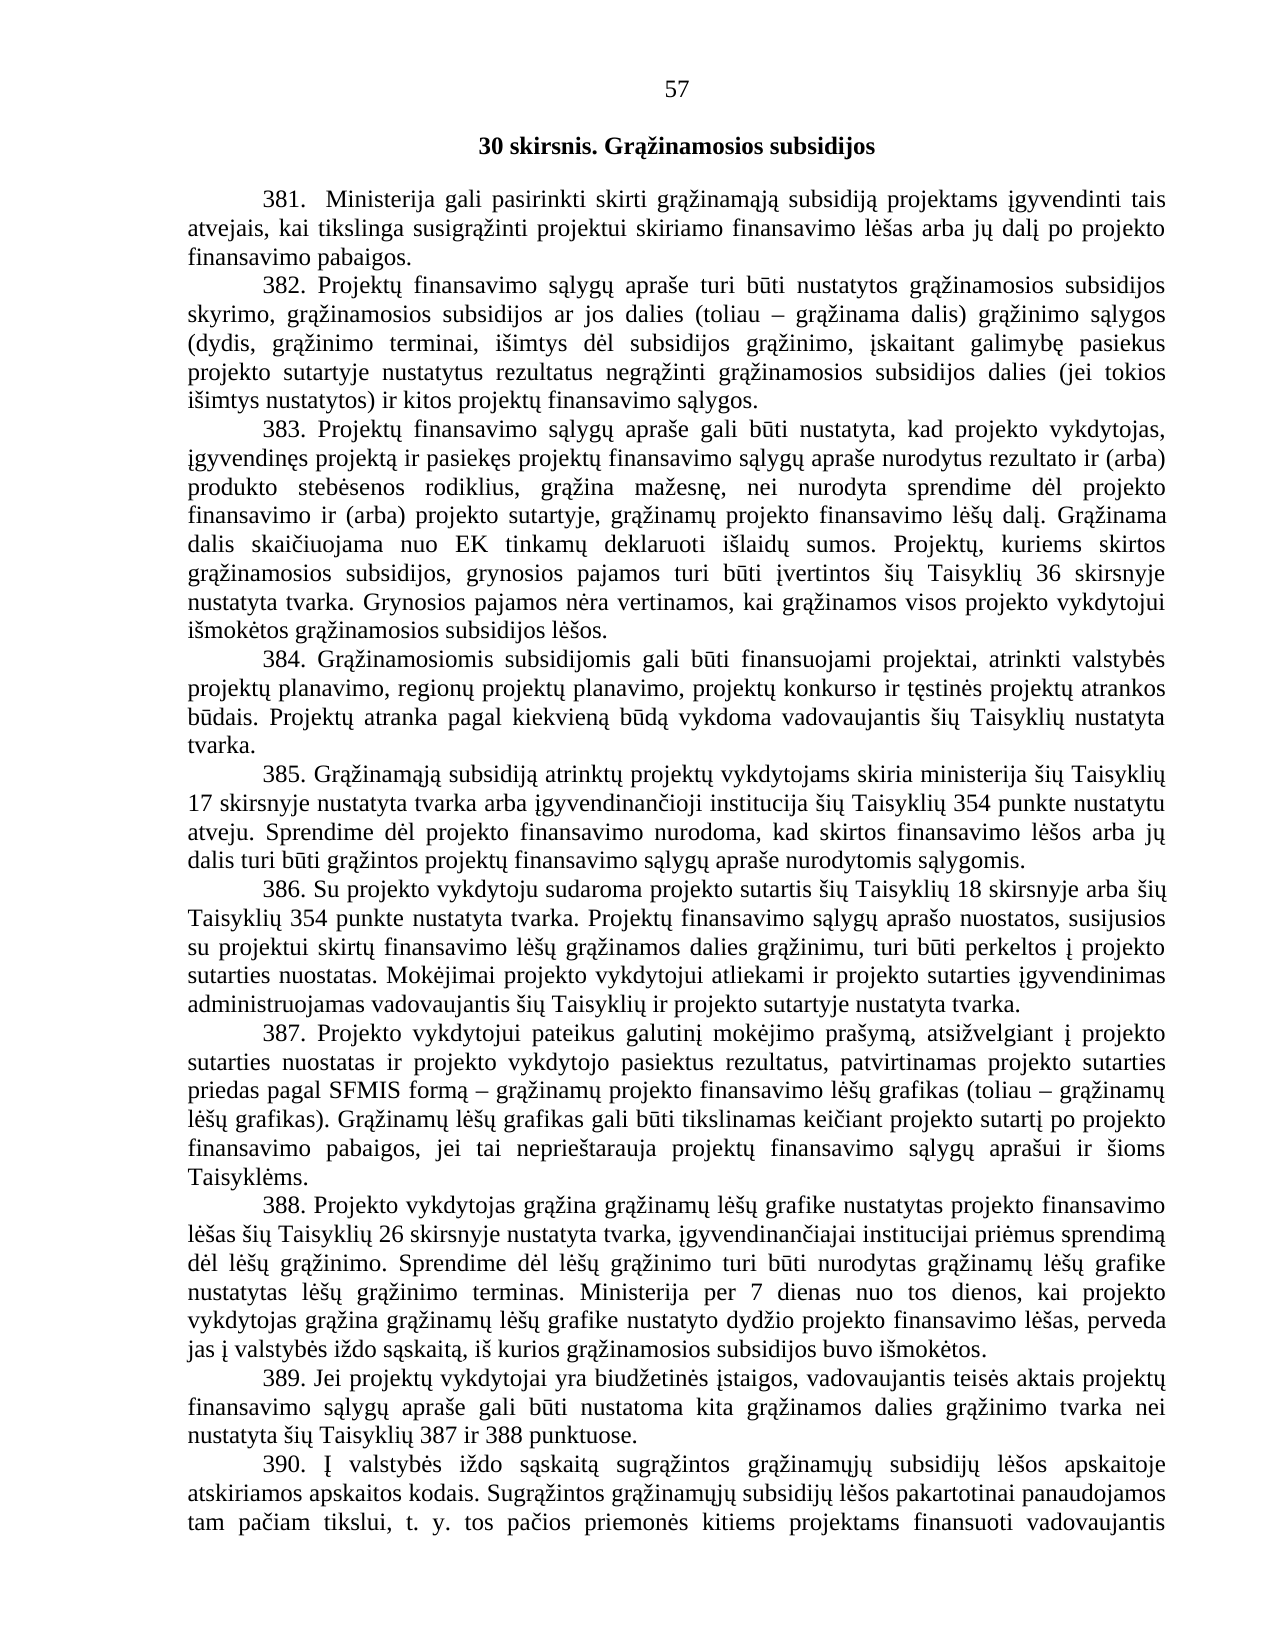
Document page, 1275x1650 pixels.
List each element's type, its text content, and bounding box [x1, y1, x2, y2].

text 381. Ministerija gali pasirinkti skirti grąžinamąją subsidiją projektams įgyvendinti tais atvejais, kai tikslinga susigrąžinti projektui skiriamo finansavimo lėšas arba jų dalį po projekto finansavimo pabaigos. [187, 184, 1167, 270]
text 384. Grąžinamosiomis subsidijomis gali būti finansuojami projektai, atrinkti valstybės projektų planavimo, regionų projektų planavimo, projektų konkurso ir tęstinės projektų atrankos būdais. Projektų atranka pagal kiekvieną būdą vykdoma vadovaujantis šių Taisyklių nustatyta tvarka. [187, 644, 1167, 759]
text 389. Jei projektų vykdytojai yra biudžetinės įstaigos, vadovaujantis teisės aktais projektų finansavimo sąlygų apraše gali būti nustatoma kita grąžinamos dalies grąžinimo tvarka nei nustatyta šių Taisyklių 387 ir 388 punktuose. [187, 1363, 1167, 1449]
subtitle 30 skirsnis. Grąžinamosios subsidijos [246, 131, 1107, 160]
text 385. Grąžinamąją subsidiją atrinktų projektų vykdytojams skiria ministerija šių Taisyklių 17 skirsnyje nustatyta tvarka arba įgyvendinančioji institucija šių Taisyklių 354 punkte nustatytu atveju. Sprendime dėl projekto finansavimo nurodoma, kad skirtos finansavimo lėšos arba jų dalis turi būti grąžintos projektų finansavimo sąlygų apraše nurodytomis sąlygomis. [187, 759, 1167, 874]
text 382. Projektų finansavimo sąlygų apraše turi būti nustatytos grąžinamosios subsidijos skyrimo, grąžinamosios subsidijos ar jos dalies (toliau – grąžinama dalis) grąžinimo sąlygos (dydis, grąžinimo terminai, išimtys dėl subsidijos grąžinimo, įskaitant galimybę pasiekus projekto sutartyje nustatytus rezultatus negrąžinti grąžinamosios subsidijos dalies (jei tokios išimtys nustatytos) ir kitos projektų finansavimo sąlygos. [187, 270, 1167, 414]
text 390. Į valstybės iždo sąskaitą sugrąžintos grąžinamųjų subsidijų lėšos apskaitoje atskiriamos apskaitos kodais. Sugrąžintos grąžinamųjų subsidijų lėšos pakartotinai panaudojamos tam pačiam tikslui, t. y. tos pačios priemonės kitiems projektams finansuoti vadovaujantis [187, 1449, 1167, 1535]
text 386. Su projekto vykdytoju sudaroma projekto sutartis šių Taisyklių 18 skirsnyje arba šių Taisyklių 354 punkte nustatyta tvarka. Projektų finansavimo sąlygų aprašo nuostatos, susijusios su projektui skirtų finansavimo lėšų grąžinamos dalies grąžinimu, turi būti perkeltos į projekto sutarties nuostatas. Mokėjimai projekto vykdytojui atliekami ir projekto sutarties įgyvendinimas administruojamas vadovaujantis šių Taisyklių ir projekto sutartyje nustatyta tvarka. [187, 874, 1167, 1018]
text 387. Projekto vykdytojui pateikus galutinį mokėjimo prašymą, atsižvelgiant į projekto sutarties nuostatas ir projekto vykdytojo pasiektus rezultatus, patvirtinamas projekto sutarties priedas pagal SFMIS formą – grąžinamų projekto finansavimo lėšų grafikas (toliau – grąžinamų lėšų grafikas). Grąžinamų lėšų grafikas gali būti tikslinamas keičiant projekto sutartį po projekto finansavimo pabaigos, jei tai neprieštarauja projektų finansavimo sąlygų aprašui ir šioms Taisyklėms. [187, 1018, 1167, 1190]
text 388. Projekto vykdytojas grąžina grąžinamų lėšų grafike nustatytas projekto finansavimo lėšas šių Taisyklių 26 skirsnyje nustatyta tvarka, įgyvendinančiajai institucijai priėmus sprendimą dėl lėšų grąžinimo. Sprendime dėl lėšų grąžinimo turi būti nurodytas grąžinamų lėšų grafike nustatytas lėšų grąžinimo terminas. Ministerija per 7 dienas nuo tos dienos, kai projekto vykdytojas grąžina grąžinamų lėšų grafike nustatyto dydžio projekto finansavimo lėšas, perveda jas į valstybės iždo sąskaitą, iš kurios grąžinamosios subsidijos buvo išmokėtos. [187, 1190, 1167, 1363]
text 383. Projektų finansavimo sąlygų apraše gali būti nustatyta, kad projekto vykdytojas, įgyvendinęs projektą ir pasiekęs projektų finansavimo sąlygų apraše nurodytus rezultato ir (arba) produkto stebėsenos rodiklius, grąžina mažesnę, nei nurodyta sprendime dėl projekto finansavimo ir (arba) projekto sutartyje, grąžinamų projekto finansavimo lėšų dalį. Grąžinama dalis skaičiuojama nuo EK tinkamų deklaruoti išlaidų sumos. Projektų, kuriems skirtos grąžinamosios subsidijos, grynosios pajamos turi būti įvertintos šių Taisyklių 36 skirsnyje nustatyta tvarka. Grynosios pajamos nėra vertinamos, kai grąžinamos visos projekto vykdytojui išmokėtos grąžinamosios subsidijos lėšos. [187, 414, 1167, 644]
